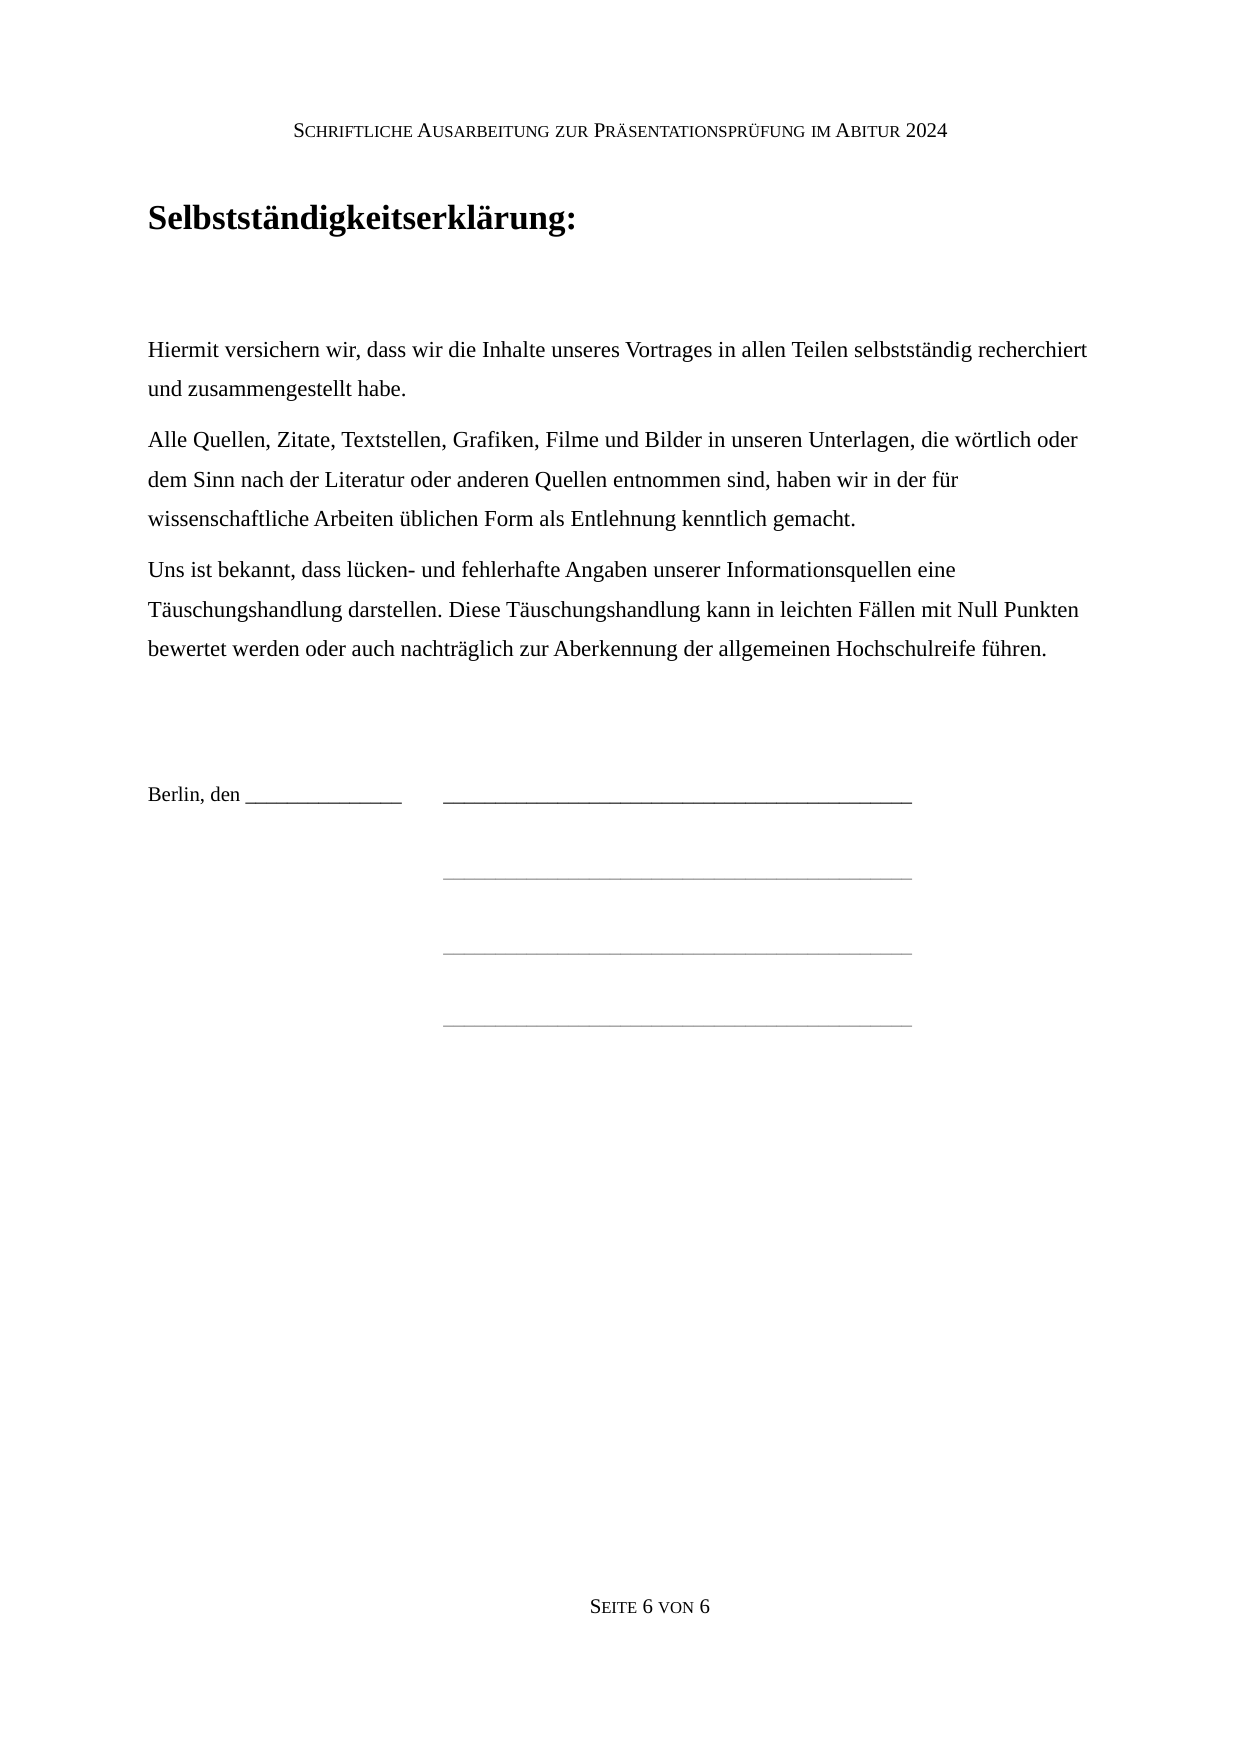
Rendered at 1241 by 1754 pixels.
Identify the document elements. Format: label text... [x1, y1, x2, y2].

text Alle Quellen, Zitate, Textstellen, Grafiken, Filme und Bilder in unseren Unterlagen, die wörtlich oder dem Sinn nach der Literatur oder anderen Quellen entnommen sind, haben wir in der für wissenschaftliche Arbeiten üblichen Form als Entlehnung kenntlich gemacht. [148, 426, 1093, 532]
text _____________________________________________ [148, 854, 1093, 883]
text Berlin, den _______________ _____________________________________________ [148, 782, 1093, 806]
text _____________________________________________ [148, 897, 1093, 957]
text _____________________________________________ [148, 1005, 1093, 1029]
text Uns ist bekannt, dass lücken- und fehlerhafte Angaben unserer Informationsquellen eine Täuschungshandlung darstellen. Diese Täuschungshandlung kann in leichten Fällen mit Null Punkten bewertet werden oder auch nachträglich zur Aberkennung der allgemeinen Hochschulreife führen. [148, 557, 1093, 662]
subtitle Selbstständigkeitserklärung: [148, 197, 1093, 237]
text Hiermit versichern wir, dass wir die Inhalte unseres Vortrages in allen Teilen selbstständig recherchiert und zusammengestellt habe. [148, 336, 1093, 401]
